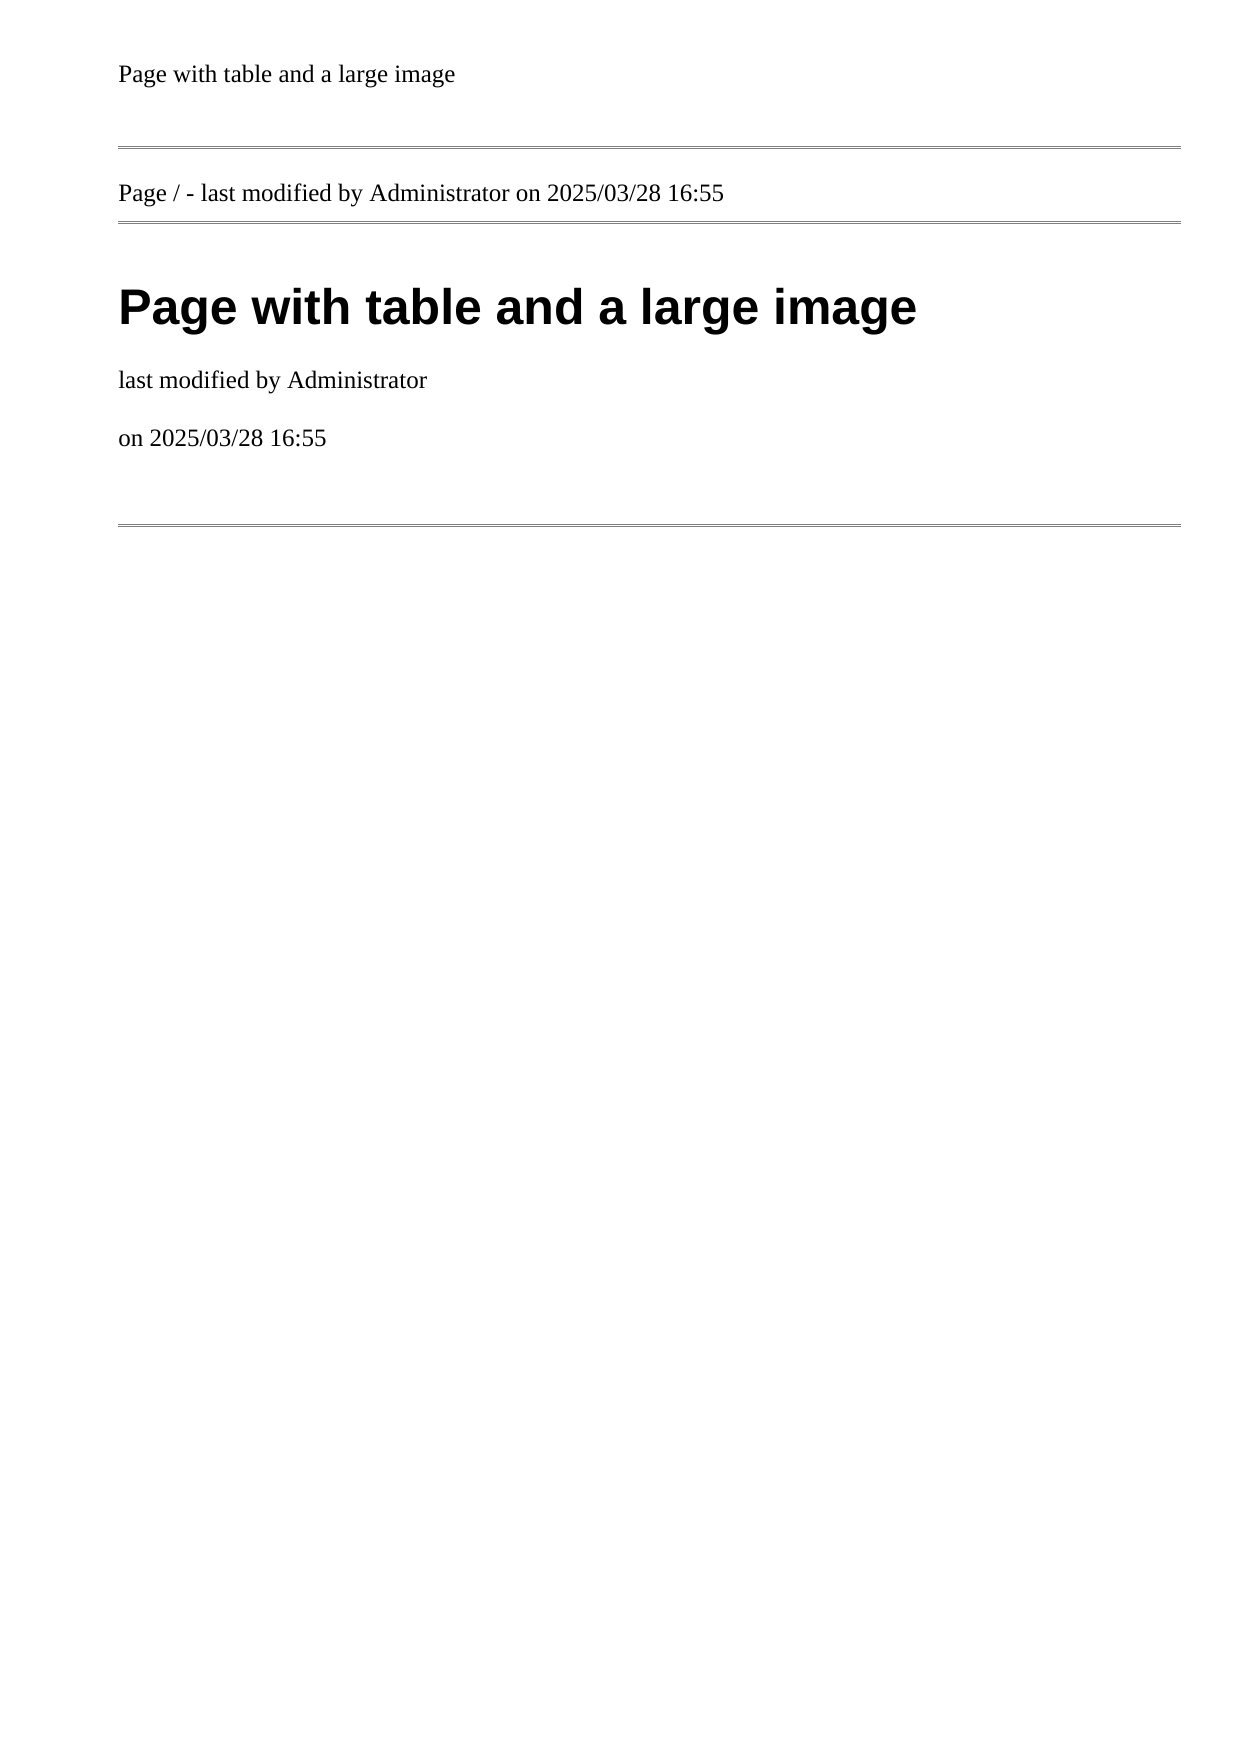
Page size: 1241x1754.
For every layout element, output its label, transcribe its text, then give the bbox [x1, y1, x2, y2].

text on 2025/03/28 16:55 [118, 423, 1181, 452]
text Page / - last modified by Administrator on 2025/03/28 16:55 [118, 178, 1181, 207]
text Page with table and a large image [118, 59, 1181, 88]
text last modified by Administrator [118, 365, 1181, 393]
subtitle Page with table and a large image [118, 278, 1181, 335]
